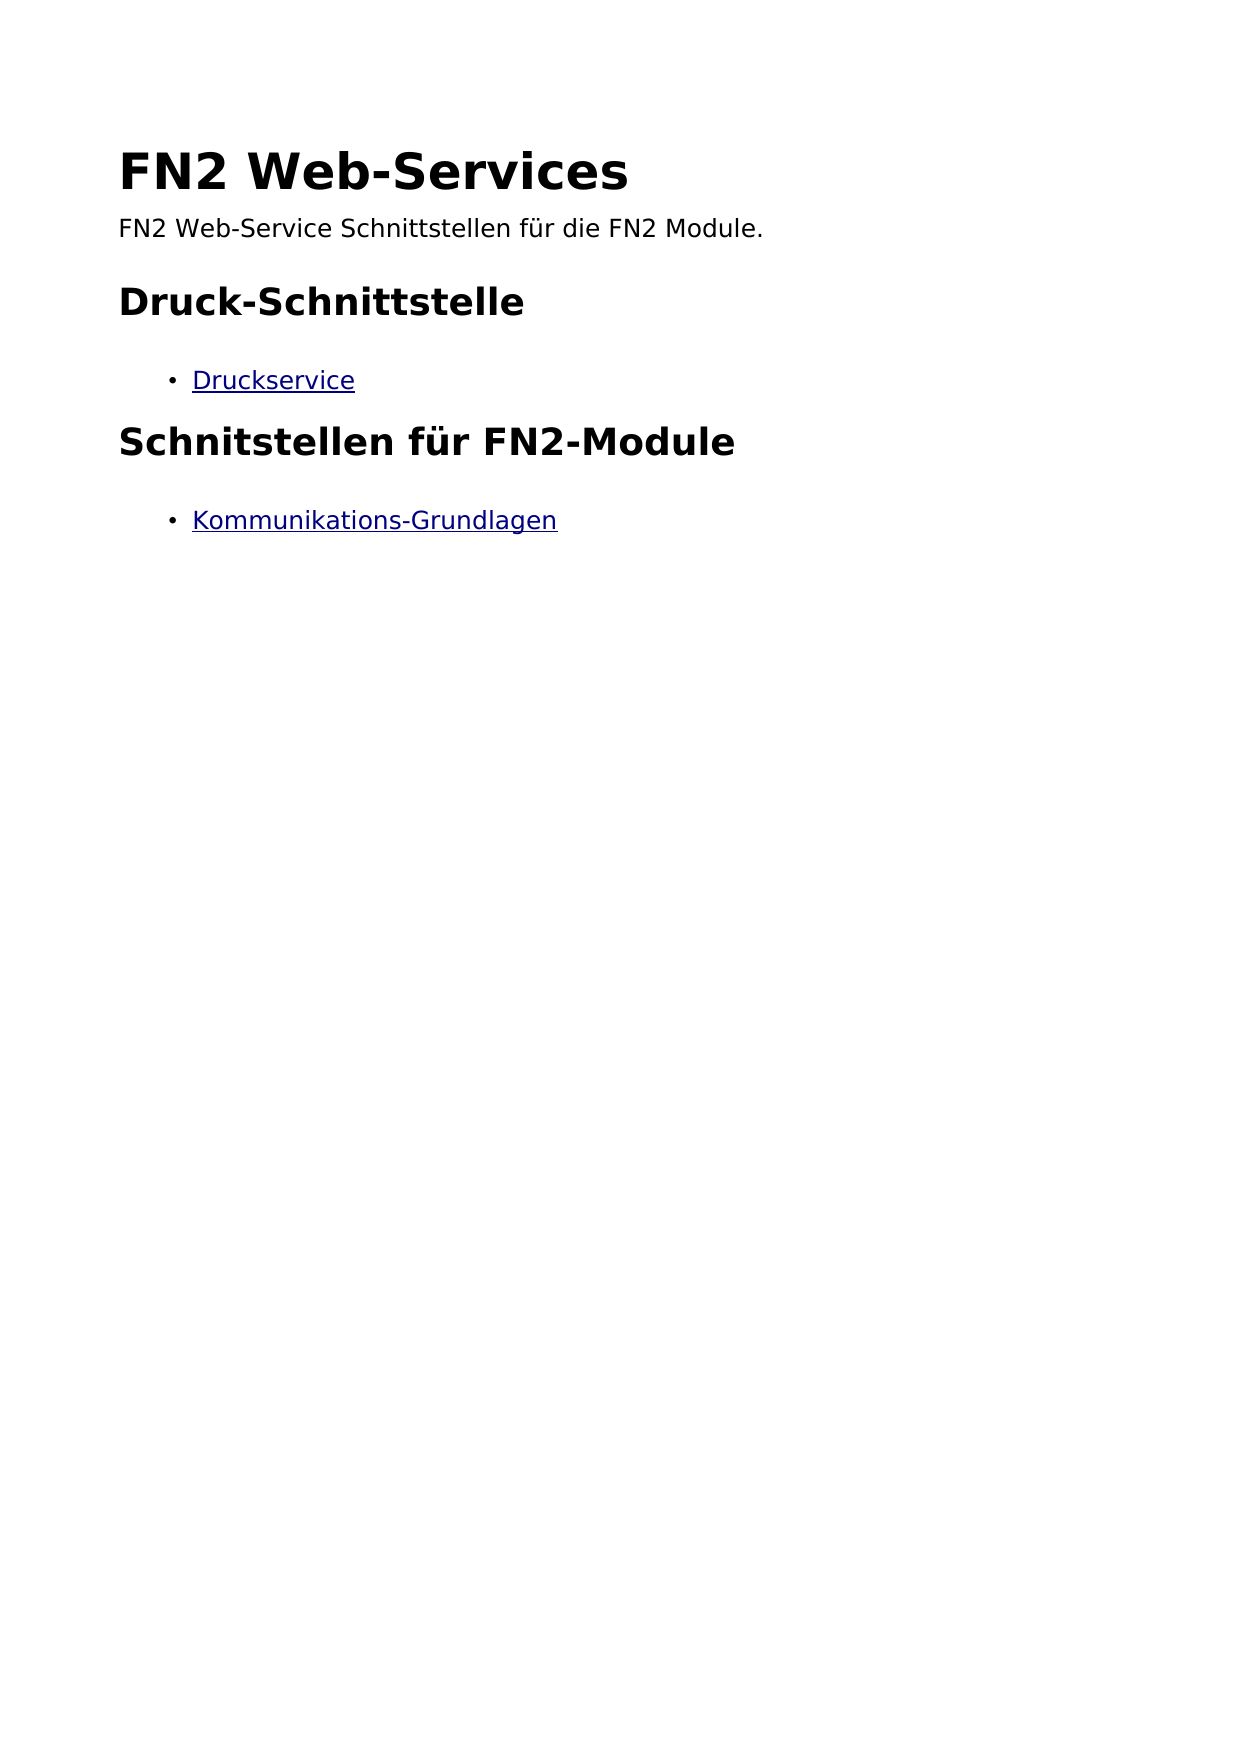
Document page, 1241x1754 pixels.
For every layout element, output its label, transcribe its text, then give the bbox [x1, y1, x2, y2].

subtitle Schnitstellen für FN2-Module [118, 420, 1122, 464]
list Kommunikations-Grundlagen [177, 506, 1122, 535]
subtitle FN2 Web-Services [118, 143, 1122, 201]
text FN2 Web-Service Schnittstellen für die FN2 Module. [118, 214, 1122, 243]
subtitle Druck-Schnittstelle [118, 281, 1122, 324]
list Druckservice [177, 366, 1122, 395]
